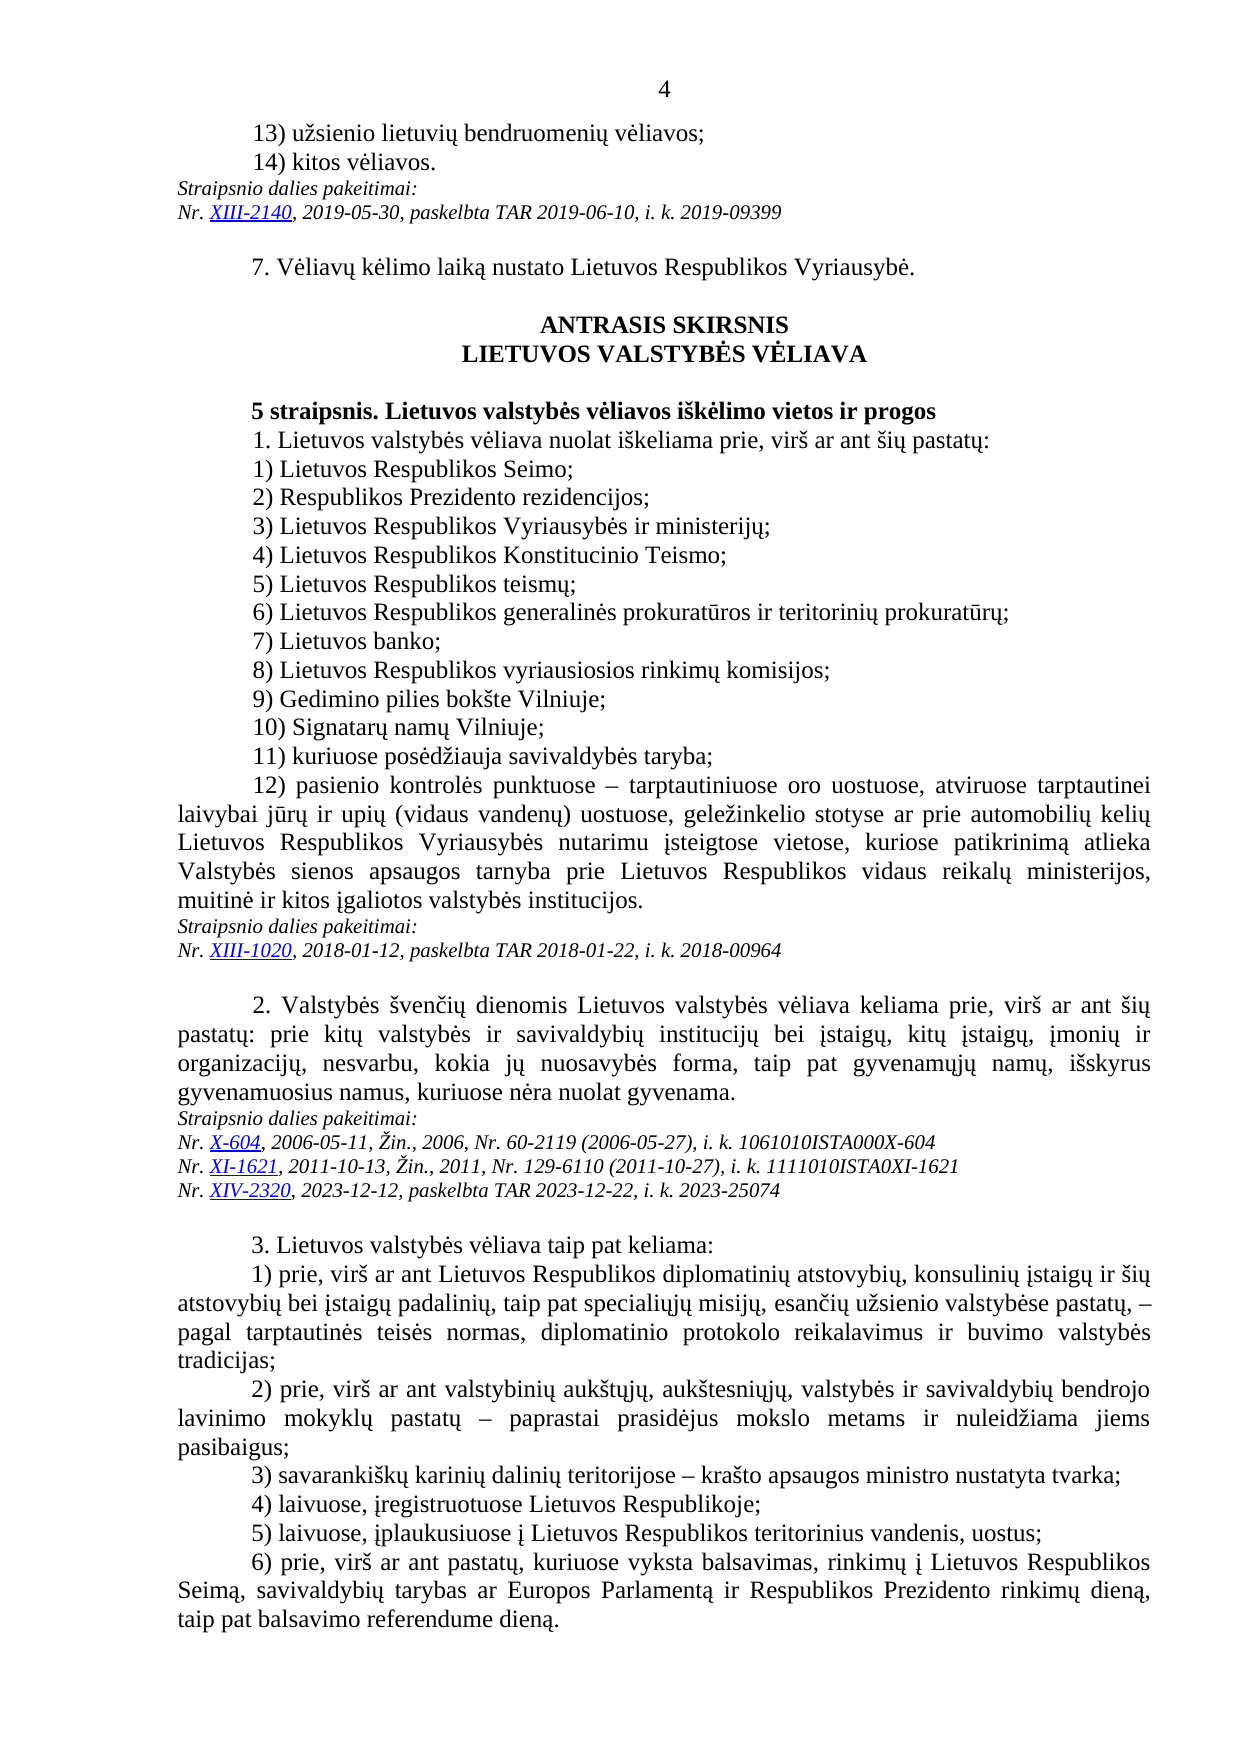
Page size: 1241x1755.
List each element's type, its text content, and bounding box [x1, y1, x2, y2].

subtitle ANTRASIS SKIRSNIS [177, 310, 1152, 339]
text 1. Lietuvos valstybės vėliava nuolat iškeliama prie, virš ar ant šių pastatų: [177, 425, 1152, 454]
text 1) prie, virš ar ant Lietuvos Respublikos diplomatinių atstovybių, konsulinių įstaigų ir šių atstovybių bei įstaigų padalinių, taip pat specialiųjų misijų, esančių užsienio valstybėse pastatų, – pagal tarptautinės teisės normas, diplomatinio protokolo reikalavimus ir buvimo valstybės tradicijas; [177, 1259, 1152, 1374]
text 3. Lietuvos valstybės vėliava taip pat keliama: [177, 1231, 1152, 1259]
text 2. Valstybės švenčių dienomis Lietuvos valstybės vėliava keliama prie, virš ar ant šių pastatų: prie kitų valstybės ir savivaldybių institucijų bei įstaigų, kitų įstaigų, įmonių ir organizacijų, nesvarbu, kokia jų nuosavybės forma, taip pat gyvenamųjų namų, išskyrus gyvenamuosius namus, kuriuose nėra nuolat gyvenama. [177, 991, 1152, 1106]
text 8) Lietuvos Respublikos vyriausiosios rinkimų komisijos; [177, 655, 1152, 684]
text 4) Lietuvos Respublikos Konstitucinio Teismo; [177, 540, 1152, 569]
text 4) laivuose, įregistruotuose Lietuvos Respublikoje; [177, 1489, 1152, 1518]
text 3) Lietuvos Respublikos Vyriausybės ir ministerijų; [177, 511, 1152, 540]
text Nr. XIII-1020, 2018-01-12, paskelbta TAR 2018-01-22, i. k. 2018-00964 [177, 938, 1152, 962]
subtitle LIETUVOS VALSTYBĖS VĖLIAVA [177, 339, 1152, 367]
text 1) Lietuvos Respublikos Seimo; [177, 454, 1152, 482]
text 13) užsienio lietuvių bendruomenių vėliavos; [177, 118, 1152, 147]
text 12) pasienio kontrolės punktuose – tarptautiniuose oro uostuose, atviruose tarptautinei laivybai jūrų ir upių (vidaus vandenų) uostuose, geležinkelio stotyse ar prie automobilių kelių Lietuvos Respublikos Vyriausybės nutarimu įsteigtose vietose, kuriose patikrinimą atlieka Valstybės sienos apsaugos tarnyba prie Lietuvos Respublikos vidaus reikalų ministerijos, muitinė ir kitos įgaliotos valstybės institucijos. [177, 770, 1152, 914]
text Nr. X-604, 2006-05-11, Žin., 2006, Nr. 60-2119 (2006-05-27), i. k. 1061010ISTA000X-604 [177, 1130, 1152, 1154]
text Straipsnio dalies pakeitimai: [177, 914, 1152, 938]
text 9) Gedimino pilies bokšte Vilniuje; [177, 684, 1152, 712]
text 5) Lietuvos Respublikos teismų; [177, 569, 1152, 597]
text 2) Respublikos Prezidento rezidencijos; [177, 482, 1152, 511]
text Nr. XI-1621, 2011-10-13, Žin., 2011, Nr. 129-6110 (2011-10-27), i. k. 1111010ISTA0XI-1621 [177, 1154, 1152, 1178]
text 7. Vėliavų kėlimo laiką nustato Lietuvos Respublikos Vyriausybė. [177, 252, 1152, 281]
text Straipsnio dalies pakeitimai: [177, 1106, 1152, 1130]
text Nr. XIII-2140, 2019-05-30, paskelbta TAR 2019-06-10, i. k. 2019-09399 [177, 200, 1152, 224]
text 5 straipsnis. Lietuvos valstybės vėliavos iškėlimo vietos ir progos [177, 396, 1152, 425]
text 14) kitos vėliavos. [177, 147, 1152, 176]
text Straipsnio dalies pakeitimai: [177, 176, 1152, 200]
text 11) kuriuose posėdžiauja savivaldybės taryba; [177, 741, 1152, 770]
text 10) Signatarų namų Vilniuje; [177, 712, 1152, 741]
text 3) savarankiškų karinių dalinių teritorijose – krašto apsaugos ministro nustatyta tvarka; [177, 1461, 1152, 1489]
text 2) prie, virš ar ant valstybinių aukštųjų, aukštesniųjų, valstybės ir savivaldybių bendrojo lavinimo mokyklų pastatų – paprastai prasidėjus mokslo metams ir nuleidžiama jiems pasibaigus; [177, 1374, 1152, 1461]
text 6) prie, virš ar ant pastatų, kuriuose vyksta balsavimas, rinkimų į Lietuvos Respublikos Seimą, savivaldybių tarybas ar Europos Parlamentą ir Respublikos Prezidento rinkimų dieną, taip pat balsavimo referendume dieną. [177, 1547, 1152, 1633]
text 5) laivuose, įplaukusiuose į Lietuvos Respublikos teritorinius vandenis, uostus; [177, 1518, 1152, 1547]
text 6) Lietuvos Respublikos generalinės prokuratūros ir teritorinių prokuratūrų; [177, 597, 1152, 626]
text 7) Lietuvos banko; [177, 626, 1152, 655]
text Nr. XIV-2320, 2023-12-12, paskelbta TAR 2023-12-22, i. k. 2023-25074 [177, 1178, 1152, 1202]
